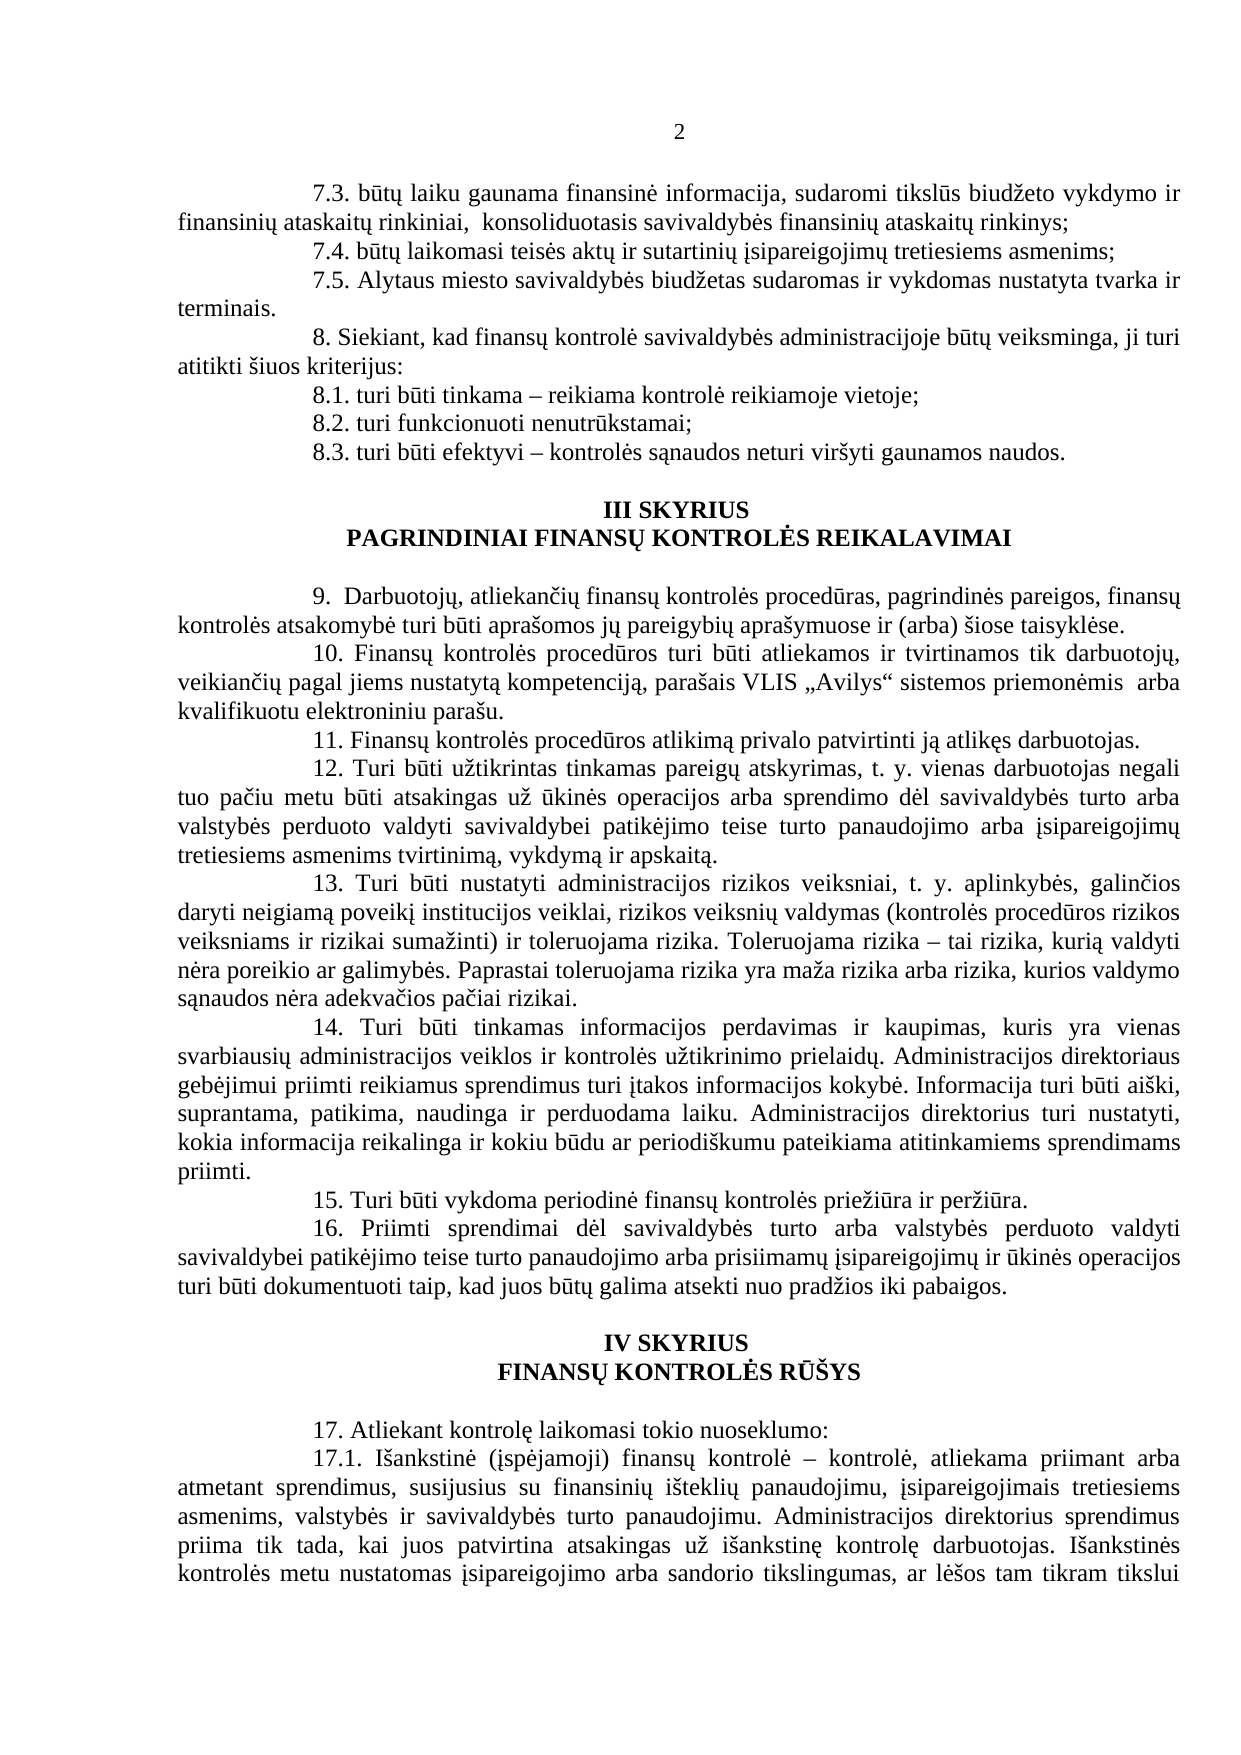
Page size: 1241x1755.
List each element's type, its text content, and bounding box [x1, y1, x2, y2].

text PAGRINDINIAI FINANSŲ KONTROLĖS REIKALAVIMAI [177, 523, 1181, 552]
text 15. Turi būti vykdoma periodinė finansų kontrolės priežiūra ir peržiūra. [177, 1185, 1181, 1213]
text 17.1. Išankstinė (įspėjamoji) finansų kontrolė – kontrolė, atliekama priimant arba atmetant sprendimus, susijusius su finansinių išteklių panaudojimu, įsipareigojimais tretiesiems asmenims, valstybės ir savivaldybės turto panaudojimu. Administracijos direktorius sprendimus priima tik tada, kai juos patvirtina atsakingas už išankstinę kontrolę darbuotojas. Išankstinės kontrolės metu nustatomas įsipareigojimo arba sandorio tikslingumas, ar lėšos tam tikram tikslui [177, 1443, 1181, 1587]
text 8.2. turi funkcionuoti nenutrūkstamai; [177, 408, 1181, 437]
text 8.3. turi būti efektyvi – kontrolės sąnaudos neturi viršyti gaunamos naudos. [177, 437, 1181, 466]
text 8. Siekiant, kad finansų kontrolė savivaldybės administracijoje būtų veiksminga, ji turi atitikti šiuos kriterijus: [177, 322, 1181, 380]
text 7.5. Alytaus miesto savivaldybės biudžetas sudaromas ir vykdomas nustatyta tvarka ir terminais. [177, 265, 1181, 322]
text 14. Turi būti tinkamas informacijos perdavimas ir kaupimas, kuris yra vienas svarbiausių administracijos veiklos ir kontrolės užtikrinimo prielaidų. Administracijos direktoriaus gebėjimui priimti reikiamus sprendimus turi įtakos informacijos kokybė. Informacija turi būti aiški, suprantama, patikima, naudinga ir perduodama laiku. Administracijos direktorius turi nustatyti, kokia informacija reikalinga ir kokiu būdu ar periodiškumu pateikiama atitinkamiems sprendimams priimti. [177, 1012, 1181, 1185]
text IV SKYRIUS [177, 1328, 1181, 1357]
text 10. Finansų kontrolės procedūros turi būti atliekamos ir tvirtinamos tik darbuotojų, veikiančių pagal jiems nustatytą kompetenciją, parašais VLIS „Avilys“ sistemos priemonėmis arba kvalifikuotu elektroniniu parašu. [177, 638, 1181, 725]
text FINANSŲ KONTROLĖS RŪŠYS [177, 1357, 1181, 1386]
text 16. Priimti sprendimai dėl savivaldybės turto arba valstybės perduoto valdyti savivaldybei patikėjimo teise turto panaudojimo arba prisiimamų įsipareigojimų ir ūkinės operacijos turi būti dokumentuoti taip, kad juos būtų galima atsekti nuo pradžios iki pabaigos. [177, 1213, 1181, 1300]
text 12. Turi būti užtikrintas tinkamas pareigų atskyrimas, t. y. vienas darbuotojas negali tuo pačiu metu būti atsakingas už ūkinės operacijos arba sprendimo dėl savivaldybės turto arba valstybės perduoto valdyti savivaldybei patikėjimo teise turto panaudojimo arba įsipareigojimų tretiesiems asmenims tvirtinimą, vykdymą ir apskaitą. [177, 753, 1181, 868]
text 13. Turi būti nustatyti administracijos rizikos veiksniai, t. y. aplinkybės, galinčios daryti neigiamą poveikį institucijos veiklai, rizikos veiksnių valdymas (kontrolės procedūros rizikos veiksniams ir rizikai sumažinti) ir toleruojama rizika. Toleruojama rizika – tai rizika, kurią valdyti nėra poreikio ar galimybės. Paprastai toleruojama rizika yra maža rizika arba rizika, kurios valdymo sąnaudos nėra adekvačios pačiai rizikai. [177, 868, 1181, 1012]
text 11. Finansų kontrolės procedūros atlikimą privalo patvirtinti ją atlikęs darbuotojas. [177, 725, 1181, 753]
text 7.4. būtų laikomasi teisės aktų ir sutartinių įsipareigojimų tretiesiems asmenims; [177, 236, 1181, 265]
text 9. Darbuotojų, atliekančių finansų kontrolės procedūras, pagrindinės pareigos, finansų kontrolės atsakomybė turi būti aprašomos jų pareigybių aprašymuose ir (arba) šiose taisyklėse. [177, 581, 1181, 638]
text 8.1. turi būti tinkama – reikiama kontrolė reikiamoje vietoje; [177, 380, 1181, 408]
text III SKYRIUS [177, 495, 1181, 523]
text 7.3. būtų laiku gaunama finansinė informacija, sudaromi tikslūs biudžeto vykdymo ir finansinių ataskaitų rinkiniai, konsoliduotasis savivaldybės finansinių ataskaitų rinkinys; [177, 178, 1181, 236]
text 17. Atliekant kontrolę laikomasi tokio nuoseklumo: [177, 1415, 1181, 1443]
